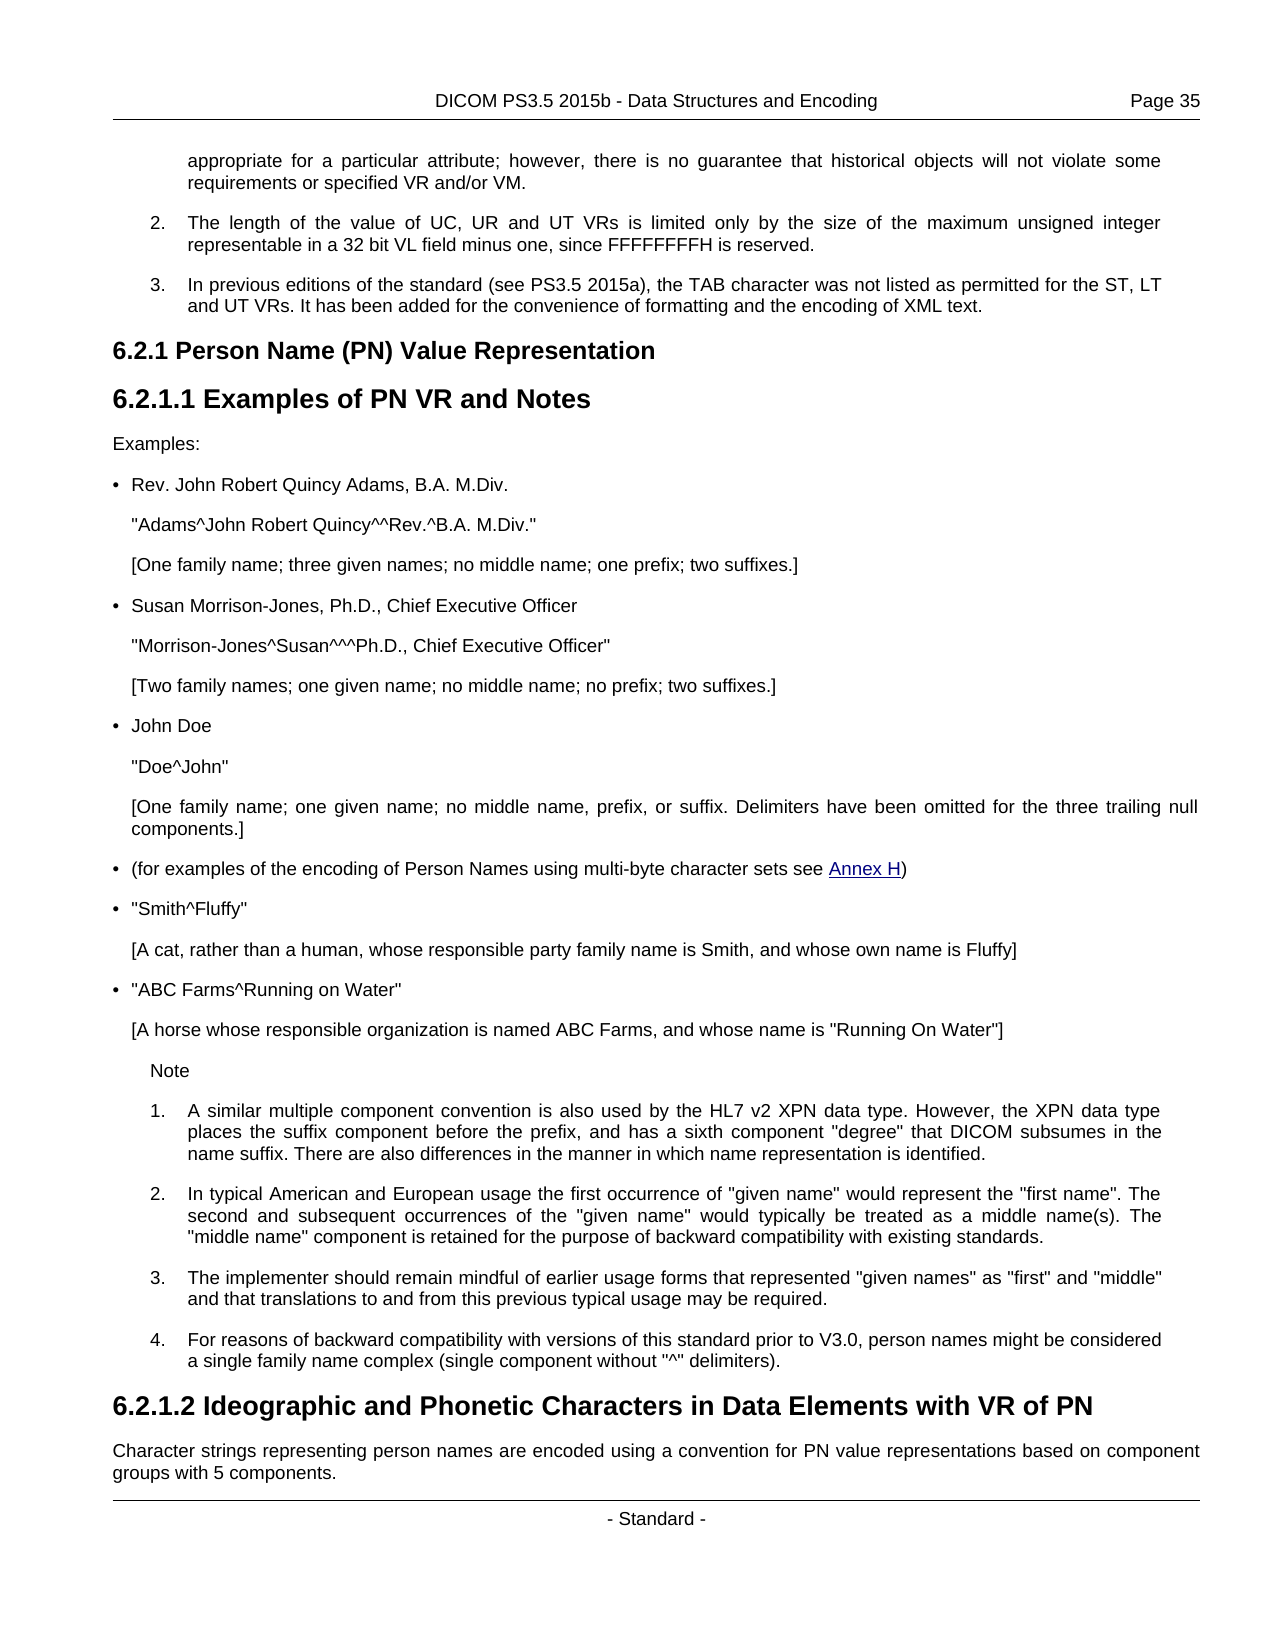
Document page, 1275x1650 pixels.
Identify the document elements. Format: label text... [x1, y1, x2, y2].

list "Morrison-Jones^Susan^^^Ph.D., Chief Executive Officer" [112, 635, 1200, 656]
list Susan Morrison-Jones, Ph.D., Chief Executive Officer [112, 594, 1200, 616]
list [A horse whose responsible organization is named ABC Farms, and whose name is "Running On Water"] [112, 1019, 1200, 1041]
list A similar multiple component convention is also used by the HL7 v2 XPN data type. However, the XPN data type places the suffix component before the prefix, and has a sixth component "degree" that DICOM subsumes in the name suffix. There are also differences in the manner in which name representation is identified. [150, 1100, 1162, 1164]
text 6.2.1.1 Examples of PN VR and Notes [112, 383, 1200, 414]
list [A cat, rather than a human, whose responsible party family name is Smith, and whose own name is Fluffy] [112, 938, 1200, 960]
list The implementer should remain mindful of earlier usage forms that represented "given names" as "first" and "middle" and that translations to and from this previous typical usage may be required. [150, 1267, 1162, 1310]
list "Adams^John Robert Quincy^^Rev.^B.A. M.Div." [112, 514, 1200, 535]
list "Smith^Fluffy" [112, 898, 1200, 920]
list In typical American and European usage the first occurrence of "given name" would represent the "first name". The second and subsequent occurrences of the "given name" would typically be treated as a middle name(s). The "middle name" component is retained for the purpose of backward compatibility with existing standards. [150, 1183, 1162, 1248]
list [One family name; one given name; no middle name, prefix, or suffix. Delimiters have been omitted for the three trailing null components.] [112, 796, 1200, 839]
list "Doe^John" [112, 756, 1200, 777]
list [One family name; three given names; no middle name; one prefix; two suffixes.] [112, 554, 1200, 576]
list John Doe [112, 715, 1200, 737]
text Examples: [112, 433, 1200, 455]
text 6.2.1 Person Name (PN) Value Representation [112, 336, 1200, 364]
text Note [150, 1059, 1162, 1081]
list "ABC Farms^Running on Water" [112, 979, 1200, 1000]
list The length of the value of UC, UR and UT VRs is limited only by the size of the maximum unsigned integer representable in a 32 bit VL field minus one, since FFFFFFFFH is reserved. [150, 212, 1162, 255]
text 6.2.1.2 Ideographic and Phonetic Characters in Data Elements with VR of PN [112, 1390, 1200, 1422]
list (for examples of the encoding of Person Names using multi-byte character sets see Annex H) [112, 858, 1200, 879]
list For reasons of backward compatibility with versions of this standard prior to V3.0, person names might be considered a single family name complex (single component without "^" delimiters). [150, 1328, 1162, 1372]
list appropriate for a particular attribute; however, there is no guarantee that historical objects will not violate some requirements or specified VR and/or VM. [150, 150, 1162, 193]
list Rev. John Robert Quincy Adams, B.A. M.Div. [112, 473, 1200, 495]
list [Two family names; one given name; no middle name; no prefix; two suffixes.] [112, 675, 1200, 697]
list In previous editions of the standard (see PS3.5 2015a), the TAB character was not listed as permitted for the ST, LT and UT VRs. It has been added for the convenience of formatting and the encoding of XML text. [150, 274, 1162, 317]
text Character strings representing person names are encoded using a convention for PN value representations based on component groups with 5 components. [112, 1440, 1200, 1483]
